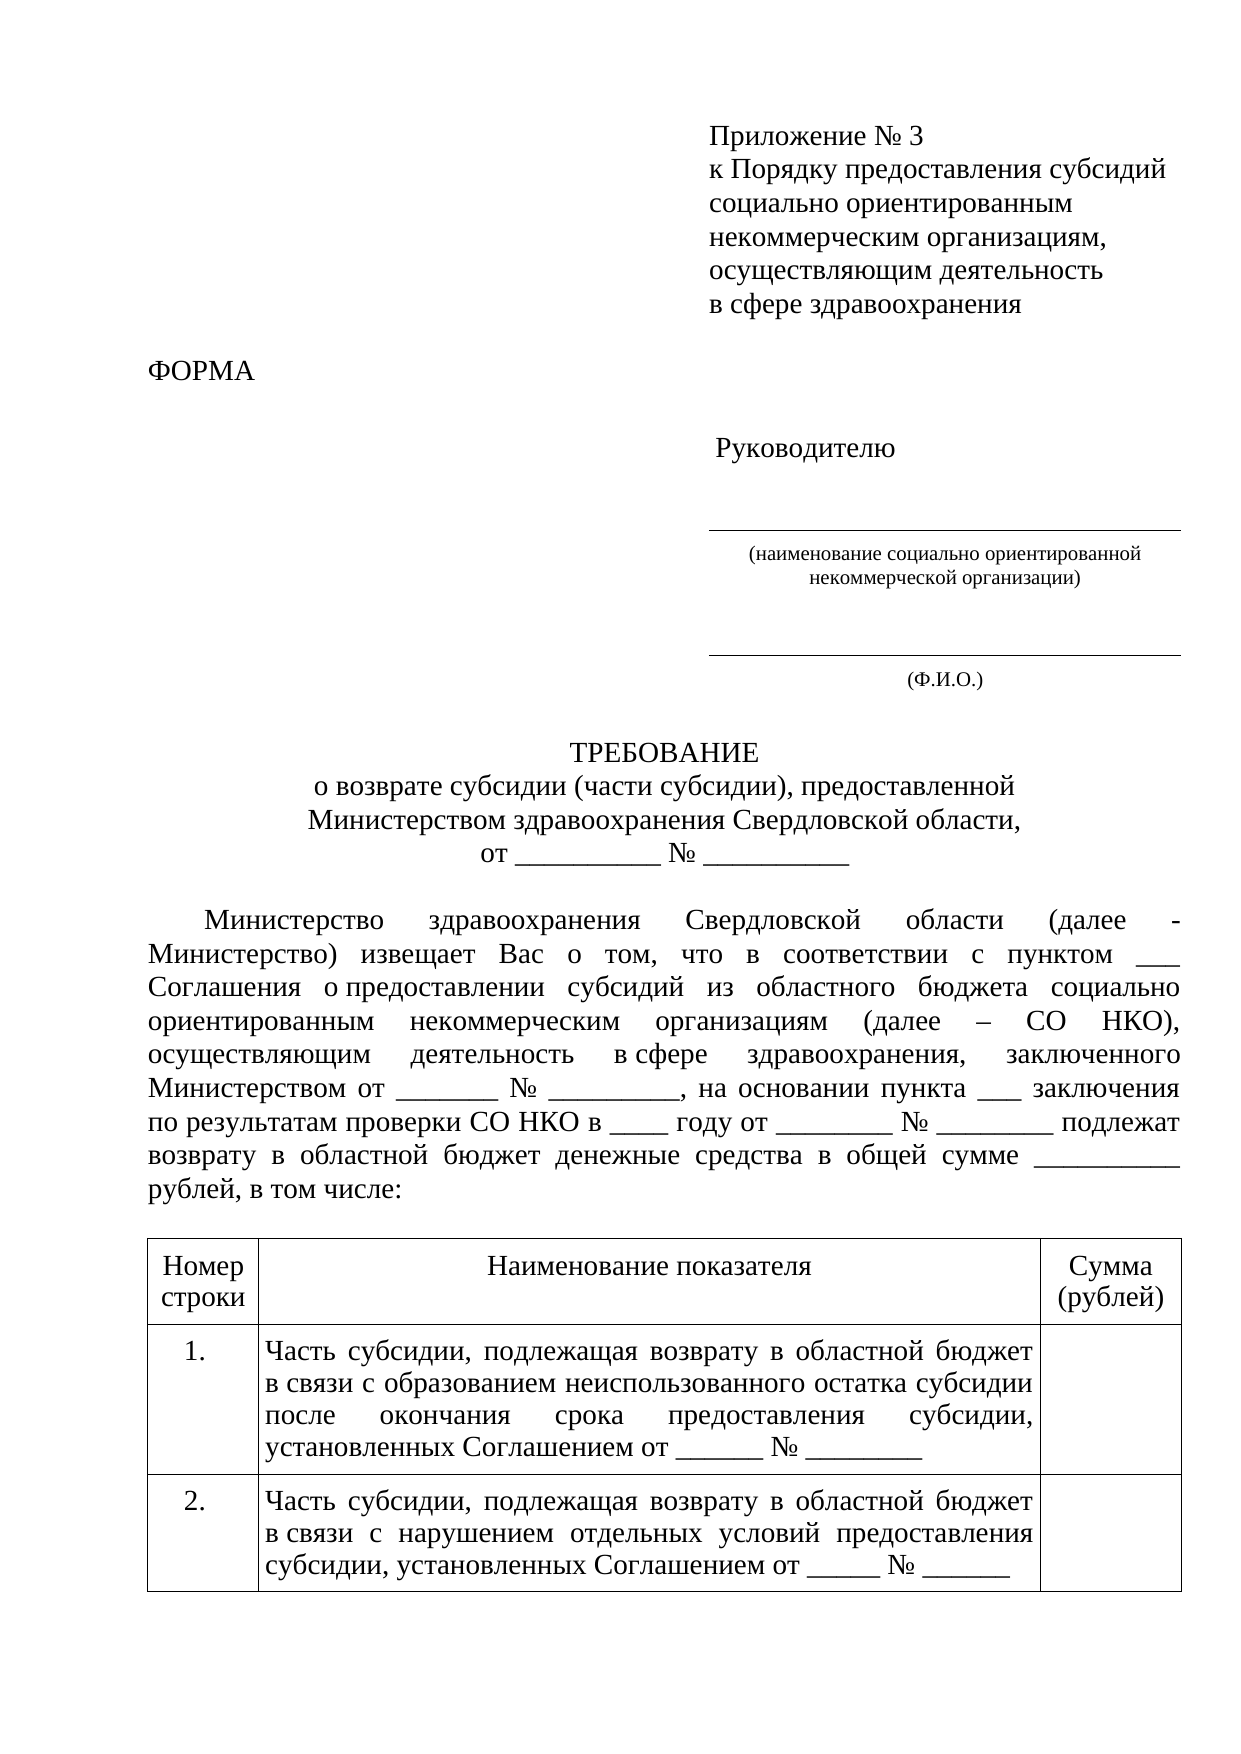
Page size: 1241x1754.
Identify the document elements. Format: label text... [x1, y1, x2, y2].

text в сфере здравоохранения [709, 286, 1181, 319]
table_cell Часть субсидии, подлежащая возврату в областной бюджет в связи с нарушением отдельных условий предоставления субсидии, установленных Соглашением от _____ № ______ [259, 1475, 1040, 1591]
table_header Наименование показателя [259, 1239, 1040, 1324]
table_cell 2. [148, 1475, 258, 1591]
table_cell [709, 475, 1181, 529]
table_cell [1041, 1475, 1181, 1591]
table_header Руководителю [709, 420, 1181, 475]
text Приложение № 3 [709, 118, 1181, 152]
table_cell (Ф.И.О.) [709, 656, 1181, 701]
table_header Сумма (рублей) [1041, 1239, 1181, 1324]
text от __________ № __________ [148, 835, 1181, 869]
text о возврате субсидии (части субсидии), предоставленной [148, 768, 1181, 802]
table_header Номер строки [148, 1239, 258, 1324]
table_cell 1. [148, 1325, 258, 1473]
text ФОРМА [148, 353, 1181, 386]
text осуществляющим деятельность [709, 252, 1181, 286]
text некоммерческим организациям, [709, 219, 1181, 252]
table_cell (наименование социально ориентированной некоммерческой организации) [709, 531, 1181, 600]
text Министерство здравоохранения Свердловской области (далее - Министерство) извещает Вас о том, что в соответствии с пунктом ___ Соглашения о предоставлении субсидий из областного бюджета социально ориентированным некоммерческим организациям (далее – СО НКО), осуществляющим деятельность в сфере здравоохранения, заключенного Министерством от _______ № _________, на основании пункта ___ заключения по результатам проверки СО НКО в ____ году от ________ № ________ подлежат возврату в областной бюджет денежные средства в общей сумме __________ рублей, в том числе: [148, 902, 1181, 1204]
table_cell Часть субсидии, подлежащая возврату в областной бюджет в связи с образованием неиспользованного остатка субсидии после окончания срока предоставления субсидии, установленных Соглашением от ______ № ________ [259, 1325, 1040, 1473]
text Министерством здравоохранения Свердловской области, [148, 802, 1181, 835]
table_cell [1041, 1325, 1181, 1473]
text ТРЕБОВАНИЕ [148, 735, 1181, 768]
table_cell [709, 600, 1181, 655]
text к Порядку предоставления субсидий [709, 152, 1181, 185]
text социально ориентированным [709, 185, 1181, 219]
